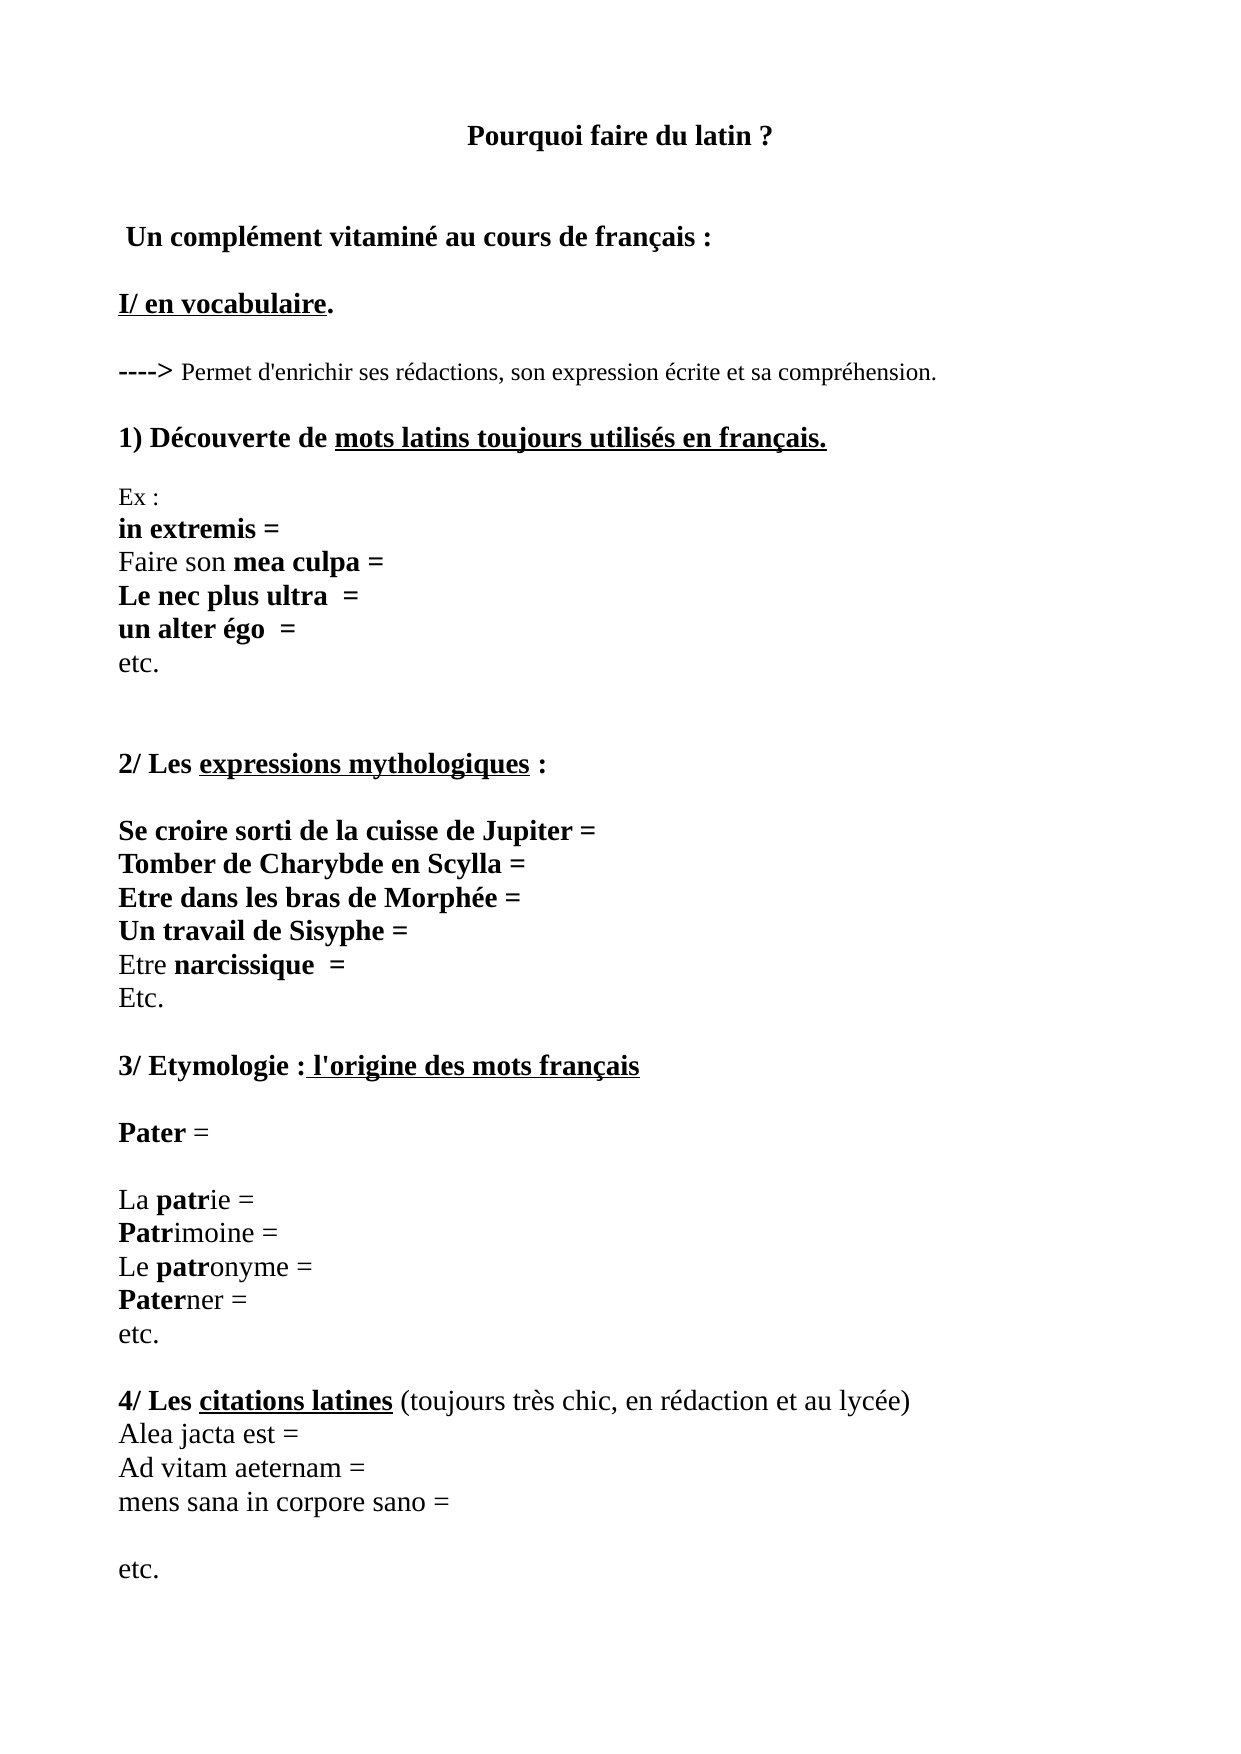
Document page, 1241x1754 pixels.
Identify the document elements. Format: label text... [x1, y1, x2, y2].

text Ad vitam aeternam = [118, 1450, 1122, 1484]
text 3/ Etymologie : l'origine des mots français [118, 1048, 1122, 1081]
text Faire son mea culpa = [118, 544, 1122, 578]
text 2/ Les expressions mythologiques : [118, 746, 1122, 779]
text Patrimoine = [118, 1215, 1122, 1249]
text Tomber de Charybde en Scylla = [118, 846, 1122, 880]
text Le patronyme = [118, 1249, 1122, 1282]
text in extremis = [118, 511, 1122, 544]
text Etc. [118, 981, 1122, 1014]
text etc. [118, 1316, 1122, 1349]
text La patrie = [118, 1182, 1122, 1215]
text Pourquoi faire du latin ? [118, 118, 1122, 152]
text Le nec plus ultra = [118, 578, 1122, 612]
text Etre dans les bras de Morphée = [118, 880, 1122, 913]
text Pater = [118, 1115, 1122, 1148]
text 4/ Les citations latines (toujours très chic, en rédaction et au lycée) [118, 1383, 1122, 1417]
text Un complément vitaminé au cours de français : [118, 219, 1122, 252]
text Ex : [118, 482, 1122, 511]
text I/ en vocabulaire. [118, 286, 1122, 319]
text Paterner = [118, 1282, 1122, 1316]
text mens sana in corpore sano = [118, 1484, 1122, 1517]
text Se croire sorti de la cuisse de Jupiter = [118, 813, 1122, 846]
text Un travail de Sisyphe = [118, 913, 1122, 947]
text Etre narcissique = [118, 947, 1122, 981]
text 1) Découverte de mots latins toujours utilisés en français. [118, 420, 1122, 453]
text etc. [118, 645, 1122, 679]
text ----> Permet d'enrichir ses rédactions, son expression écrite et sa compréhension. [118, 353, 1122, 386]
text etc. [118, 1551, 1122, 1584]
text Alea jacta est = [118, 1417, 1122, 1450]
text un alter égo = [118, 612, 1122, 645]
